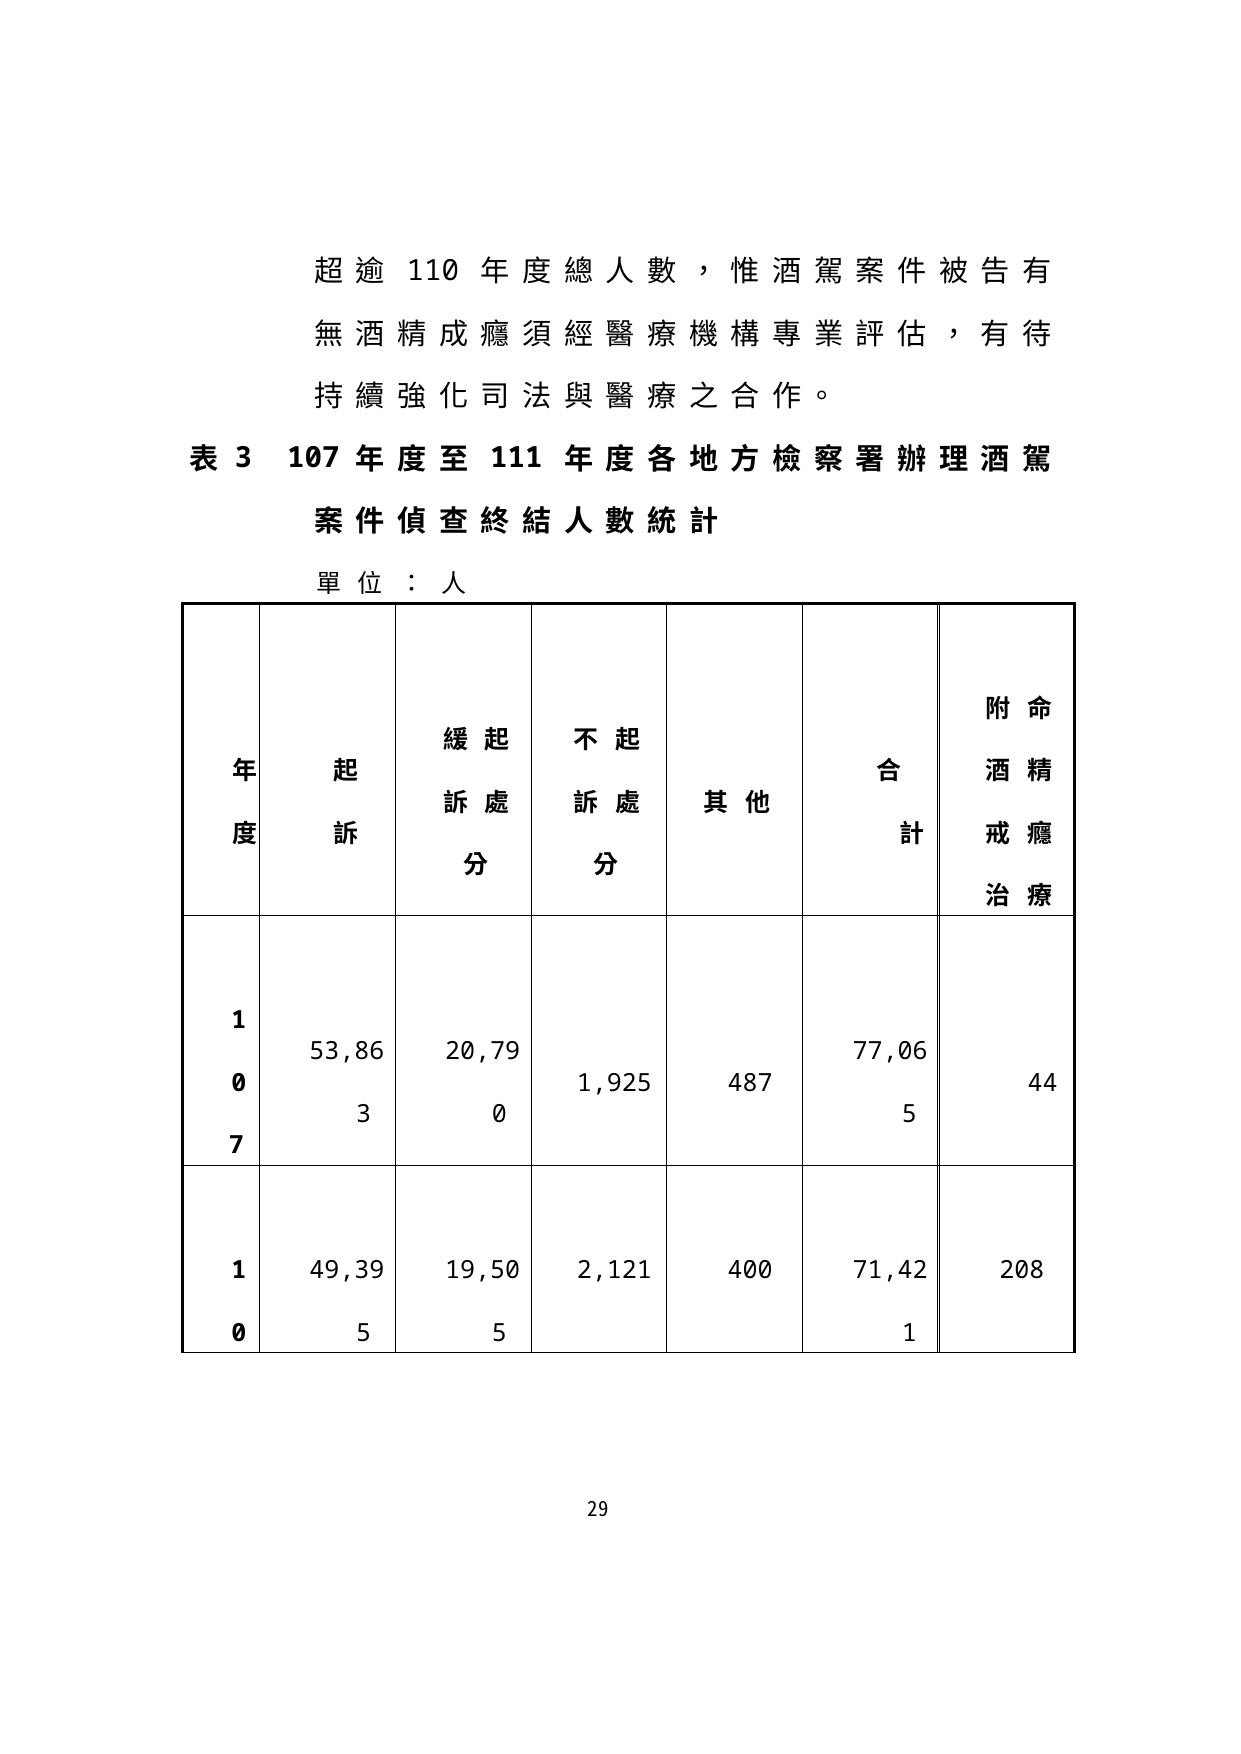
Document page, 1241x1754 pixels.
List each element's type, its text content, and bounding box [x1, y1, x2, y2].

table_header 其他 [667, 605, 802, 915]
table_cell 208 [940, 1166, 1073, 1352]
table_cell 1,925 [532, 916, 666, 1165]
table_cell 71,421 [803, 1166, 937, 1352]
table_cell 400 [667, 1166, 802, 1352]
table_cell 19,505 [396, 1166, 531, 1352]
table_cell 10 [184, 1166, 259, 1352]
table_cell 53,863 [260, 916, 395, 1165]
table_header 合計 [803, 605, 937, 915]
text 超逾110年度總人數，惟酒駕案件被告有無酒精成癮須經醫療機構專業評估，有待持續強化司法與醫療之合作。 [271, 227, 1058, 415]
table_cell 107 [184, 916, 259, 1165]
table_header 附命酒精戒癮治療 [940, 605, 1073, 915]
table_header 緩起訴處分 [396, 605, 531, 915]
table_cell 2,121 [532, 1166, 666, 1352]
table_cell 20,790 [396, 916, 531, 1165]
table_header 不起訴處分 [532, 605, 666, 915]
table_cell 77,065 [803, 916, 937, 1165]
table_header 年度 [184, 605, 259, 915]
table_cell 49,395 [260, 1166, 395, 1352]
table_cell 44 [940, 916, 1073, 1165]
text 表3 107年度至111年度各地方檢察署辦理酒駕案件偵查終結人數統計 單位：人 [183, 415, 1058, 602]
table_header 起訴 [260, 605, 395, 915]
table_cell 487 [667, 916, 802, 1165]
